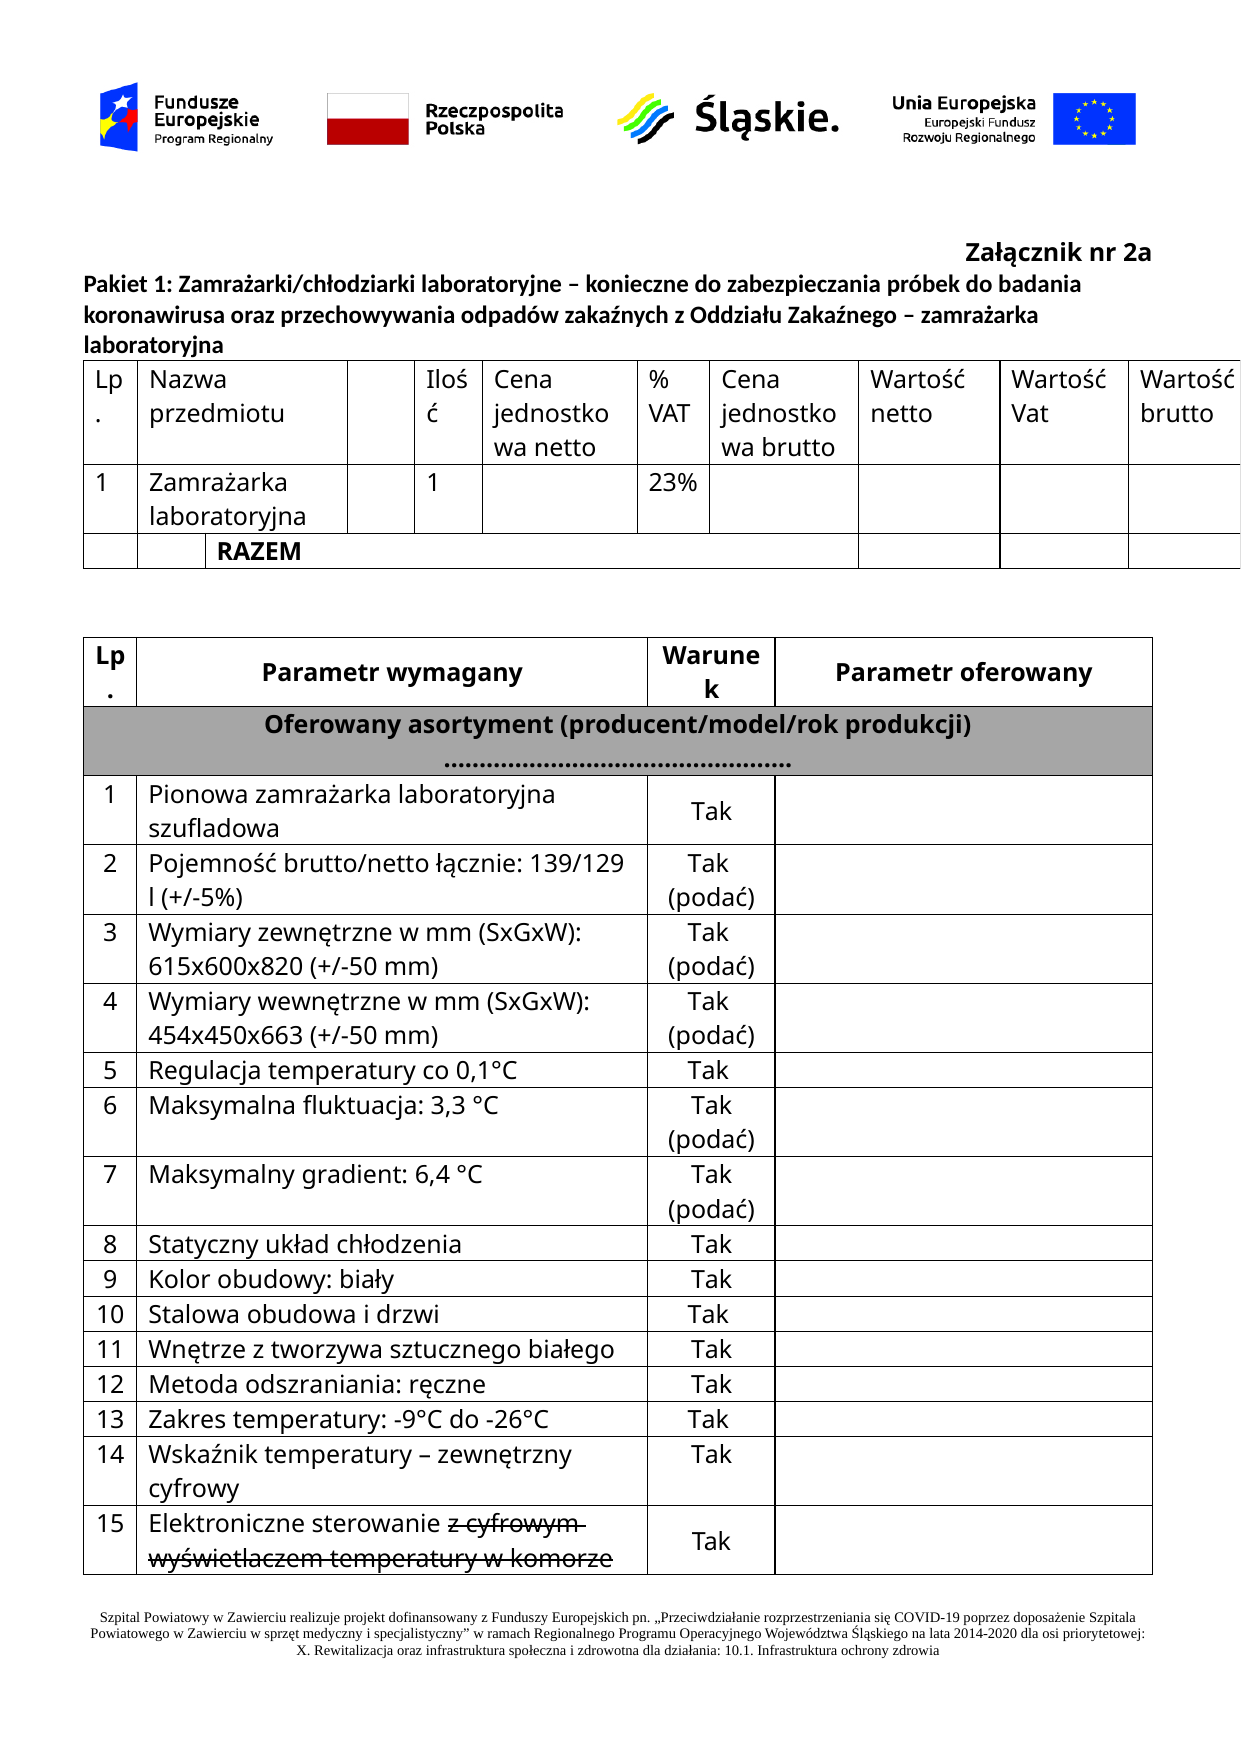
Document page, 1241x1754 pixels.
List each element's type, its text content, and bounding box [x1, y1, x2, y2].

table_cell [776, 776, 1152, 844]
table_cell [348, 465, 414, 533]
table_cell [1001, 534, 1128, 568]
table_cell [1001, 465, 1128, 533]
table_cell [1129, 534, 1240, 568]
table_header Parametr oferowany [776, 638, 1152, 706]
table_cell [84, 534, 137, 568]
table_cell Zamrażarka laboratoryjna [138, 465, 347, 533]
table_cell Tak [648, 1402, 774, 1436]
table_cell [859, 534, 999, 568]
table_cell [1129, 465, 1240, 533]
table_cell 12 [84, 1367, 136, 1401]
table_cell [776, 1297, 1152, 1331]
table_cell [859, 465, 999, 533]
table_cell Tak (podać) [648, 915, 774, 983]
table_cell 5 [84, 1053, 136, 1087]
table_cell Tak [648, 1332, 774, 1366]
table_cell RAZEM [206, 534, 858, 568]
table_cell Stalowa obudowa i drzwi [137, 1297, 647, 1331]
table_cell [776, 1088, 1152, 1156]
table_cell Tak [648, 1506, 774, 1574]
table_cell 14 [84, 1437, 136, 1505]
table_cell 1 [415, 465, 482, 533]
table_cell Tak (podać) [648, 1157, 774, 1225]
table_cell Tak [648, 1053, 774, 1087]
table_cell Maksymalny gradient: 6,4 °C [137, 1157, 647, 1225]
table_cell Statyczny układ chłodzenia [137, 1226, 647, 1260]
table_header Wartość Vat [1001, 361, 1128, 463]
table_cell [483, 465, 637, 533]
table_cell 13 [84, 1402, 136, 1436]
table_cell Wymiary wewnętrzne w mm (SxGxW): 454x450x663 (+/-50 mm) [137, 984, 647, 1052]
table_cell Kolor obudowy: biały [137, 1261, 647, 1296]
table_cell Elektroniczne sterowanie z cyfrowym wyświetlaczem temperatury w komorze [137, 1506, 647, 1574]
table_header Ilość [415, 361, 482, 463]
table_cell 10 [84, 1297, 136, 1331]
table_cell Tak [648, 1367, 774, 1401]
table_cell 2 [84, 845, 136, 913]
table_header Cena jednostkowa netto [483, 361, 637, 463]
table_cell [776, 1367, 1152, 1401]
table_header Wartość netto [859, 361, 999, 463]
table_header [348, 361, 414, 463]
table_cell Tak [648, 776, 774, 844]
table_cell 15 [84, 1506, 136, 1574]
table_cell Wskaźnik temperatury – zewnętrzny cyfrowy [137, 1437, 647, 1505]
table_cell [776, 1053, 1152, 1087]
table_cell [776, 1506, 1152, 1574]
table_cell [776, 1261, 1152, 1296]
table_cell Oferowany asortyment (producent/model/rok produkcji) …………………………………………. [84, 707, 1152, 775]
table_cell Tak (podać) [648, 845, 774, 913]
table_cell [776, 1157, 1152, 1225]
table_cell Pojemność brutto/netto łącznie: 139/129 l (+/-5%) [137, 845, 647, 913]
table_header Wartość brutto [1129, 361, 1240, 463]
table_cell Wnętrze z tworzywa sztucznego białego [137, 1332, 647, 1366]
text Pakiet 1: Zamrażarki/chłodziarki laboratoryjne – konieczne do zabezpieczania próbek do badania koronawirusa oraz przechowywania odpadów zakaźnych z Oddziału Zakaźnego – zamrażarka laboratoryjna [83, 269, 1152, 360]
table_cell Regulacja temperatury co 0,1°C [137, 1053, 647, 1087]
table_cell 23% [638, 465, 709, 533]
table_header % VAT [638, 361, 709, 463]
table_cell 7 [84, 1157, 136, 1225]
table_cell Metoda odszraniania: ręczne [137, 1367, 647, 1401]
table_cell 8 [84, 1226, 136, 1260]
table_cell 1 [84, 776, 136, 844]
table_cell 1 [84, 465, 137, 533]
table_cell 9 [84, 1261, 136, 1296]
table_cell [776, 1402, 1152, 1436]
table_cell 6 [84, 1088, 136, 1156]
table_header Lp. [84, 361, 137, 463]
table_cell [776, 1226, 1152, 1260]
table_cell [776, 984, 1152, 1052]
table_cell Tak [648, 1261, 774, 1296]
table_header Lp. [84, 638, 136, 706]
table_cell [138, 534, 205, 568]
table_cell Tak [648, 1297, 774, 1331]
table_header Parametr wymagany [137, 638, 647, 706]
table_header Nazwa przedmiotu [138, 361, 347, 463]
table_cell [776, 1332, 1152, 1366]
table_cell Tak [648, 1226, 774, 1260]
table_cell Maksymalna fluktuacja: 3,3 °C [137, 1088, 647, 1156]
table_cell Tak (podać) [648, 984, 774, 1052]
table_cell [776, 915, 1152, 983]
table_cell [710, 465, 858, 533]
table_cell 3 [84, 915, 136, 983]
table_header Warunek [648, 638, 774, 706]
table_cell Zakres temperatury: -9°C do -26°C [137, 1402, 647, 1436]
text Załącznik nr 2a [83, 234, 1152, 269]
table_header Cena jednostkowa brutto [710, 361, 858, 463]
table_cell [776, 845, 1152, 913]
table_cell Tak (podać) [648, 1088, 774, 1156]
table_cell 11 [84, 1332, 136, 1366]
table_cell Pionowa zamrażarka laboratoryjna szufladowa [137, 776, 647, 844]
table_cell [776, 1437, 1152, 1505]
table_cell 4 [84, 984, 136, 1052]
table_cell Wymiary zewnętrzne w mm (SxGxW): 615x600x820 (+/-50 mm) [137, 915, 647, 983]
table_cell Tak [648, 1437, 774, 1505]
